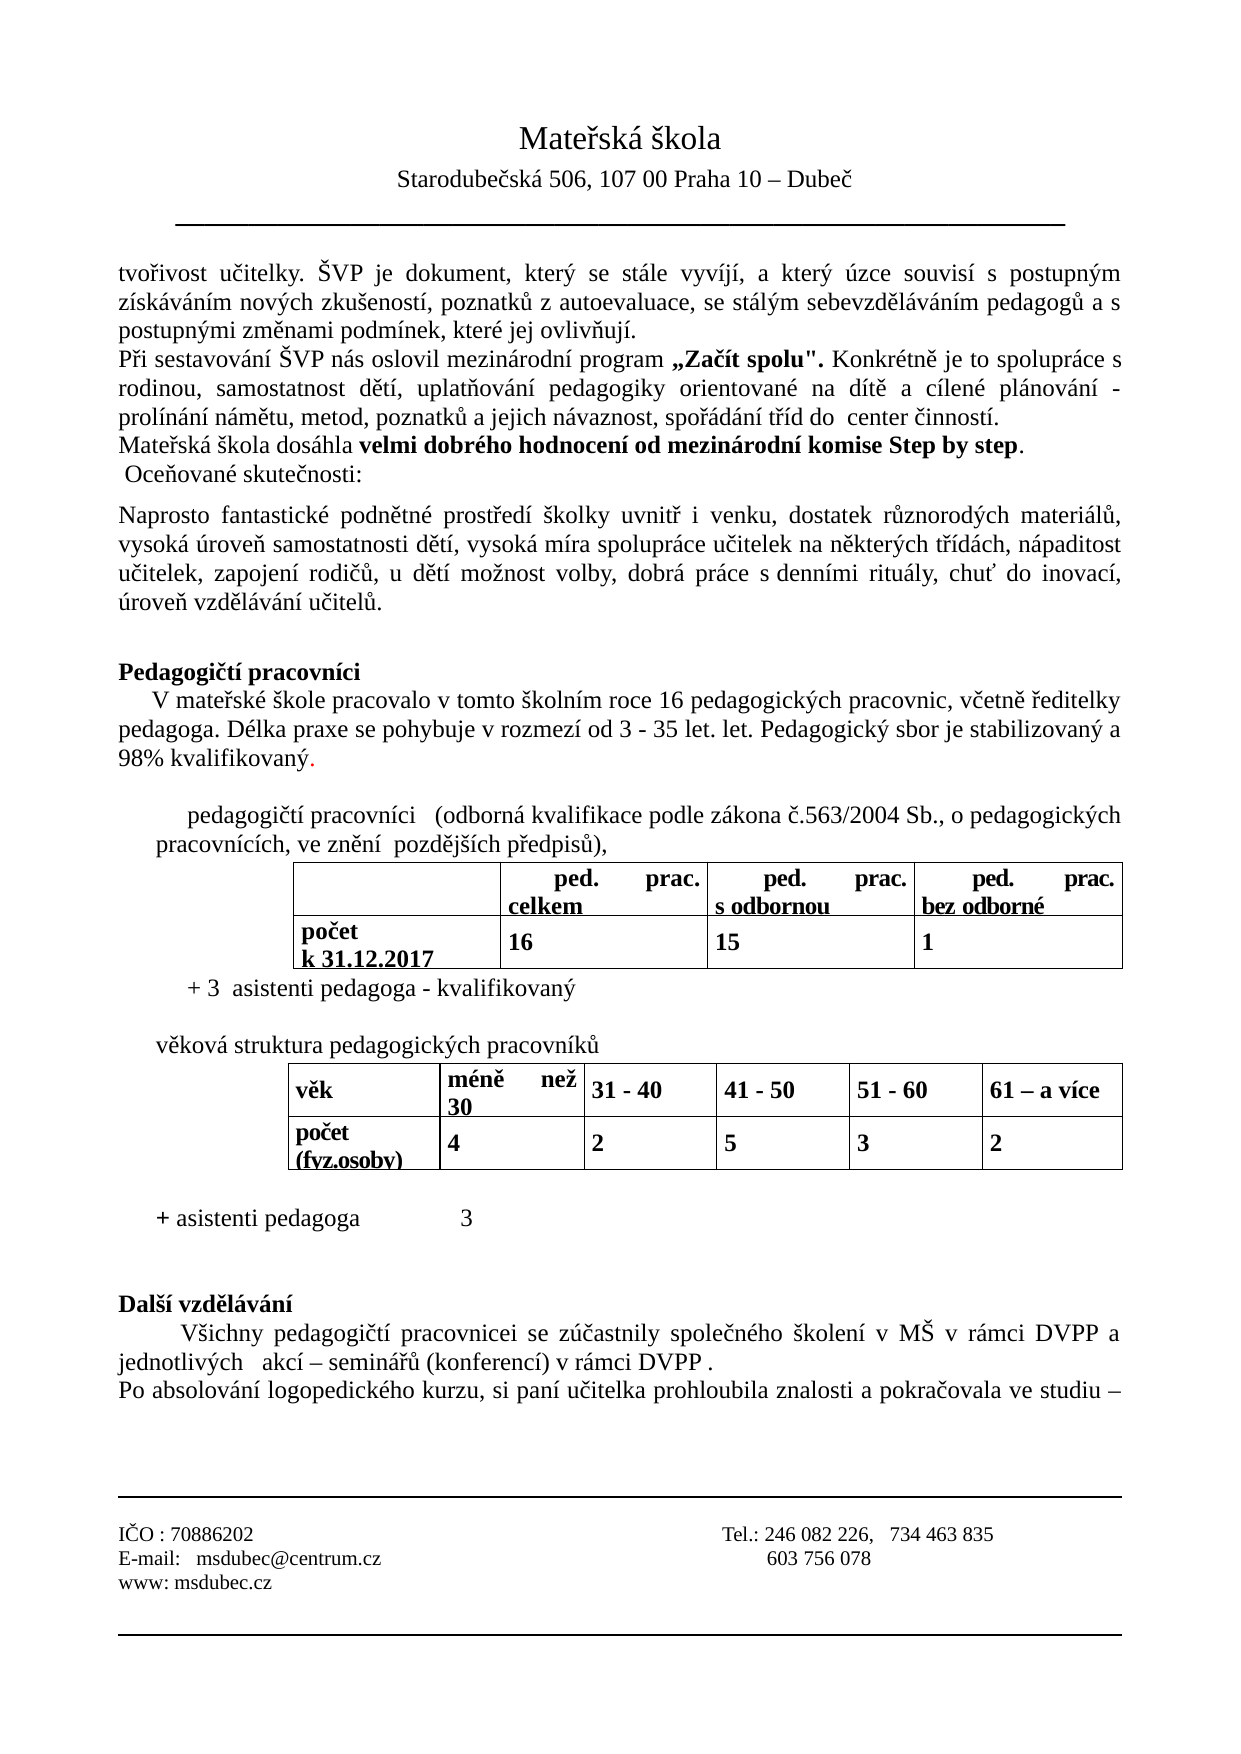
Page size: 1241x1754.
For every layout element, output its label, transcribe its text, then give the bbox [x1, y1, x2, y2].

table_cell 16 [501, 916, 707, 968]
text Oceňované skutečnosti: [118, 459, 1122, 488]
table_header ped. prac. celkem [501, 863, 707, 915]
table_cell 1 [915, 916, 1122, 968]
text Pedagogičtí pracovníci [118, 657, 1122, 685]
table_cell 4 [441, 1117, 584, 1169]
table_header ped. prac. s odbornou kvalifikací [708, 863, 914, 915]
text věková struktura pedagogických pracovníků [156, 1030, 1122, 1059]
table_cell 2 [585, 1117, 716, 1169]
table_header 41 - 50 [717, 1064, 849, 1116]
table_header 61 – a více [983, 1064, 1122, 1116]
text tvořivost učitelky. ŠVP je dokument, který se stále vyvíjí, a který úzce souvisí s postupným získáváním nových zkušeností, poznatků z autoevaluace, se stálým sebevzděláváním pedagogů a s postupnými změnami podmínek, které jej ovlivňují. [118, 258, 1122, 344]
table_cell 5 [717, 1117, 849, 1169]
text Naprosto fantastické podnětné prostředí školky uvnitř i venku, dostatek různorodých materiálů, vysoká úroveň samostatnosti dětí, vysoká míra spolupráce učitelek na některých třídách, nápaditost učitelek, zapojení rodičů, u dětí možnost volby, dobrá práce s denními rituály, chuť do inovací, úroveň vzdělávání učitelů. [118, 500, 1122, 615]
text + 3 asistenti pedagoga - kvalifikovaný [156, 973, 1122, 1002]
table_header ped. prac. bez odborné kvalifikace [915, 863, 1122, 915]
table_header věk [289, 1064, 439, 1116]
table_cell počet k 31.12.2017 [294, 916, 500, 968]
table_cell počet (fyz.osoby) k 31.12. 2017 [289, 1117, 439, 1169]
table_cell 3 [850, 1117, 982, 1169]
text pedagogičtí pracovníci (odborná kvalifikace podle zákona č.563/2004 Sb., o pedagogických pracovnících, ve znění pozdějších předpisů), [156, 800, 1122, 858]
text Další vzdělávání [118, 1289, 1122, 1318]
text V mateřské škole pracovalo v tomto školním roce 16 pedagogických pracovnic, včetně ředitelky pedagoga. Délka praxe se pohybuje v rozmezí od 3 - 35 let. let. Pedagogický sbor je stabilizovaný a 98% kvalifikovaný. [118, 685, 1122, 772]
table_header [294, 863, 500, 915]
text Při sestavování ŠVP nás oslovil mezinárodní program „Začít spolu". Konkrétně je to spolupráce s rodinou, samostatnost dětí, uplatňování pedagogiky orientované na dítě a cílené plánování - prolínání námětu, metod, poznatků a jejich návaznost, spořádání tříd do center činností. [118, 344, 1122, 430]
table_header 51 - 60 [850, 1064, 982, 1116]
text Po absolování logopedického kurzu, si paní učitelka prohloubila znalosti a pokračovala ve studiu – [118, 1375, 1122, 1404]
table_header méně než 30 [441, 1064, 584, 1116]
table_cell 15 [708, 916, 914, 968]
text Všichny pedagogičtí pracovnicei se zúčastnily společného školení v MŠ v rámci DVPP a jednotlivých akcí – seminářů (konferencí) v rámci DVPP . [118, 1318, 1122, 1375]
text Mateřská škola dosáhla velmi dobrého hodnocení od mezinárodní komise Step by step. [118, 430, 1122, 459]
table_header 31 - 40 [585, 1064, 716, 1116]
table_cell 2 [983, 1117, 1122, 1169]
text + asistenti pedagoga 3 [156, 1203, 1122, 1232]
